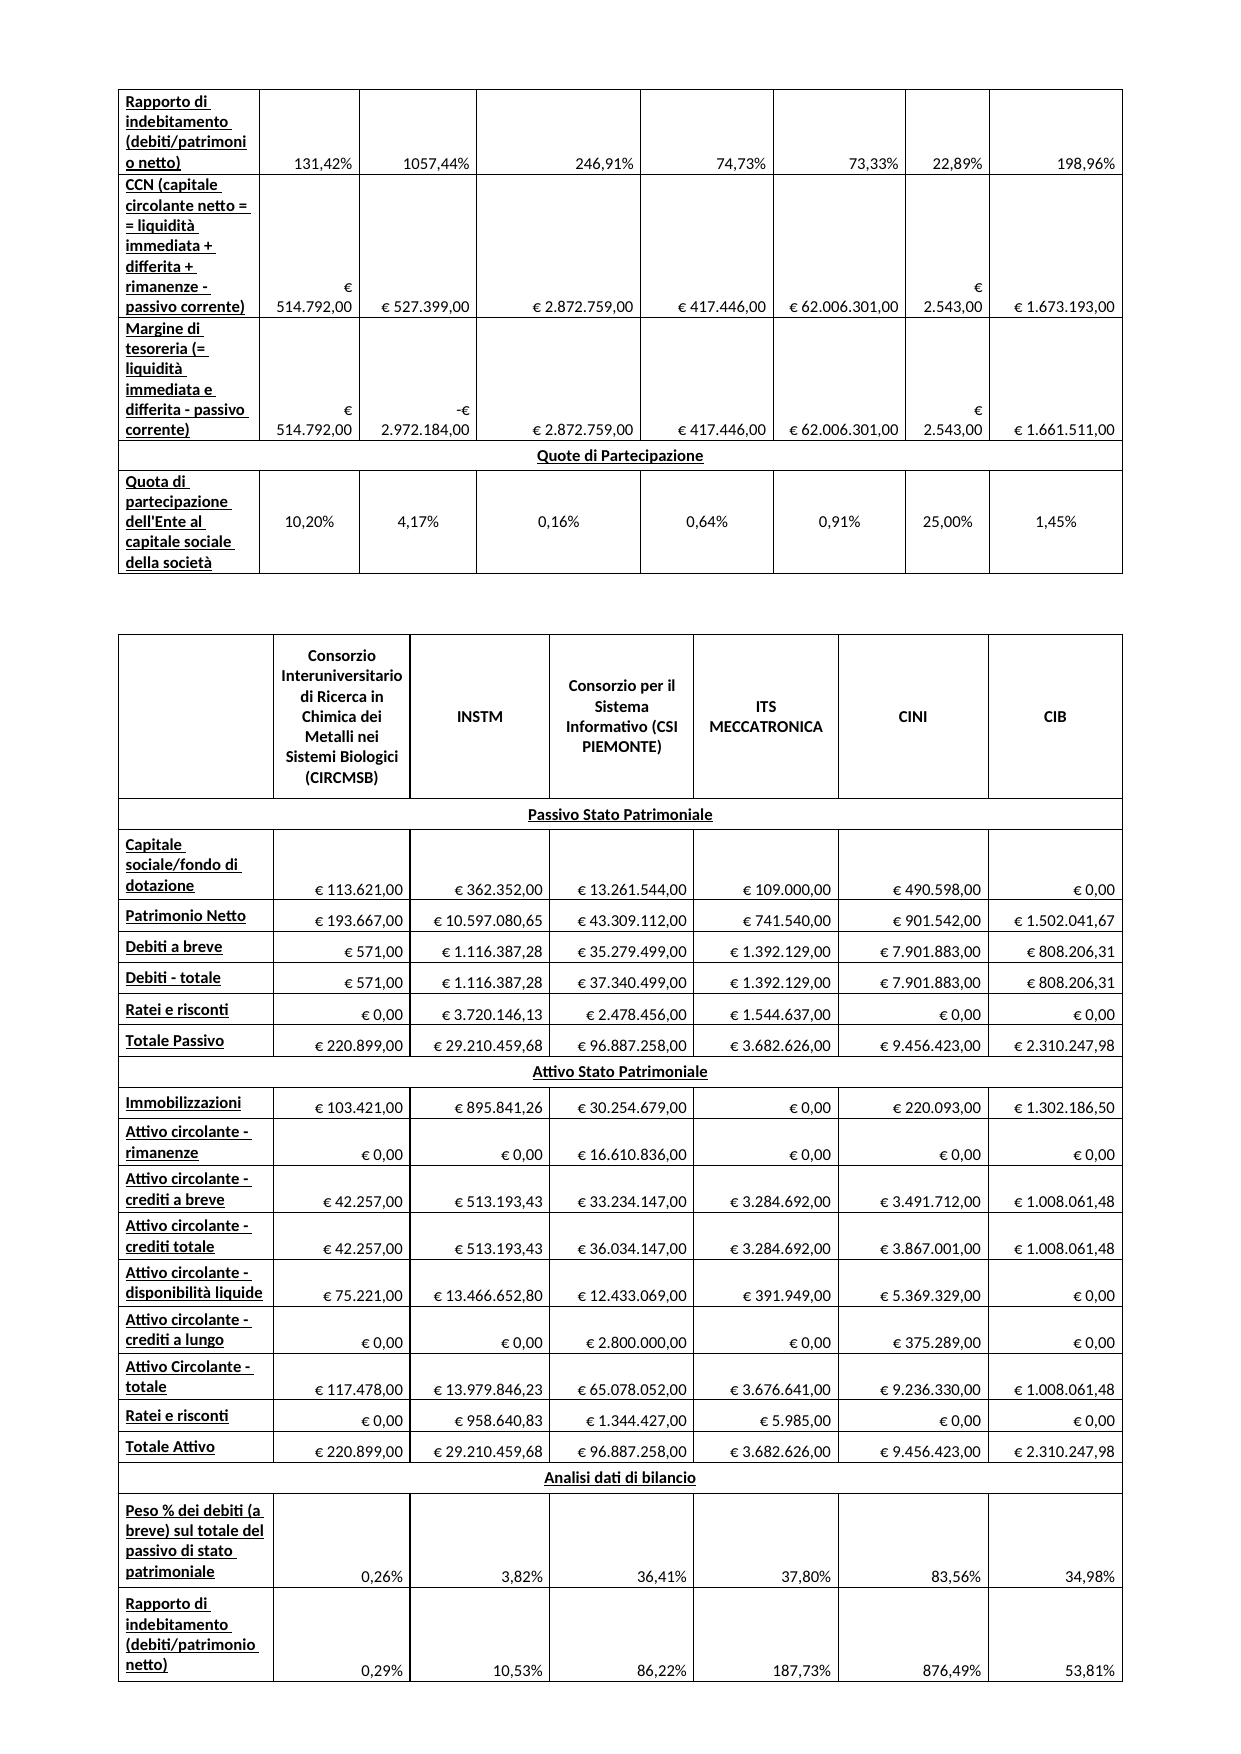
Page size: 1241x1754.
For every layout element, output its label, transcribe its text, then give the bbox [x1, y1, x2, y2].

table_cell € 62.006.301,00 [774, 318, 905, 440]
table_cell € 42.257,00 [274, 1166, 409, 1212]
table_cell 83,56% [839, 1494, 988, 1587]
table_cell € 43.309.112,00 [550, 900, 693, 931]
table_cell Immobilizzazioni [119, 1088, 273, 1118]
table_cell € 29.210.459,68 [411, 1025, 549, 1056]
table_cell € 0,00 [274, 1307, 409, 1352]
table_cell Rapporto di indebitamento (debiti/patrimonio netto) [119, 1588, 273, 1681]
table_cell 3,82% [411, 1494, 549, 1587]
table_cell 246,91% [477, 90, 640, 174]
table_cell € 7.901.883,00 [839, 932, 988, 962]
table_cell Attivo Stato Patrimoniale [119, 1057, 1122, 1087]
table_cell € 741.540,00 [694, 900, 838, 931]
table_header CIB [989, 635, 1122, 798]
table_cell € 2.543,00 [906, 318, 989, 440]
table_cell € 1.392.129,00 [694, 932, 838, 962]
table_cell € 0,00 [694, 1119, 838, 1165]
table_cell € 1.008.061,48 [989, 1354, 1122, 1399]
table_cell 73,33% [774, 90, 905, 174]
table_cell Peso % dei debiti (a breve) sul totale del passivo di stato patrimoniale [119, 1494, 273, 1587]
table_cell € 895.841,26 [411, 1088, 549, 1118]
table_cell Rapporto di indebitamento (debiti/patrimonio netto) [119, 90, 259, 174]
table_cell € 1.116.387,28 [411, 963, 549, 993]
table_cell € 2.872.759,00 [477, 318, 640, 440]
table_cell € 2.310.247,98 [989, 1432, 1122, 1462]
table_cell € 513.193,43 [411, 1166, 549, 1212]
table_cell 1,45% [990, 471, 1122, 572]
table_cell € 958.640,83 [411, 1400, 549, 1431]
table_cell € 3.720.146,13 [411, 994, 549, 1024]
table_cell € 9.236.330,00 [839, 1354, 988, 1399]
table_cell € 0,00 [839, 994, 988, 1024]
table_cell 187,73% [694, 1588, 838, 1681]
table_header INSTM [411, 635, 549, 798]
table_cell € 1.344.427,00 [550, 1400, 693, 1431]
table_cell 34,98% [989, 1494, 1122, 1587]
table_cell € 2.800.000,00 [550, 1307, 693, 1352]
table_cell 86,22% [550, 1588, 693, 1681]
table_cell Debiti a breve [119, 932, 273, 962]
table_cell € 42.257,00 [274, 1213, 409, 1259]
table_cell € 417.446,00 [641, 318, 773, 440]
table_cell € 2.543,00 [906, 175, 989, 317]
table_cell 10,20% [260, 471, 359, 572]
table_cell € 0,00 [989, 1260, 1122, 1306]
table_cell € 513.193,43 [411, 1213, 549, 1259]
table_cell € 96.887.258,00 [550, 1025, 693, 1056]
table_cell 37,80% [694, 1494, 838, 1587]
table_cell Passivo Stato Patrimoniale [119, 799, 1122, 829]
table_cell € 9.456.423,00 [839, 1025, 988, 1056]
table_cell € 0,00 [989, 994, 1122, 1024]
table_cell € 808.206,31 [989, 932, 1122, 962]
table_cell € 12.433.069,00 [550, 1260, 693, 1306]
table_cell € 2.478.456,00 [550, 994, 693, 1024]
table_cell 0,26% [274, 1494, 409, 1587]
table_cell € 220.899,00 [274, 1025, 409, 1056]
table_cell Margine di tesoreria (= liquidità immediata e differita - passivo corrente) [119, 318, 259, 440]
table_cell € 220.093,00 [839, 1088, 988, 1118]
table_cell Capitale sociale/fondo di dotazione [119, 830, 273, 899]
table_cell € 3.676.641,00 [694, 1354, 838, 1399]
table_cell € 391.949,00 [694, 1260, 838, 1306]
table_cell Attivo circolante - rimanenze [119, 1119, 273, 1165]
table_cell € 3.284.692,00 [694, 1213, 838, 1259]
table_cell Attivo circolante - crediti a breve [119, 1166, 273, 1212]
table_cell Attivo circolante - crediti totale [119, 1213, 273, 1259]
table_cell € 33.234.147,00 [550, 1166, 693, 1212]
table_cell € 2.872.759,00 [477, 175, 640, 317]
table_cell € 103.421,00 [274, 1088, 409, 1118]
table_cell € 901.542,00 [839, 900, 988, 931]
table_cell € 1.302.186,50 [989, 1088, 1122, 1118]
table_cell € 1.116.387,28 [411, 932, 549, 962]
table_cell € 514.792,00 [260, 175, 359, 317]
table_header [119, 635, 273, 798]
table_cell 0,91% [774, 471, 905, 572]
table_cell 53,81% [989, 1588, 1122, 1681]
table_cell 876,49% [839, 1588, 988, 1681]
table_cell € 808.206,31 [989, 963, 1122, 993]
table_cell € 0,00 [694, 1088, 838, 1118]
table_cell € 0,00 [274, 1119, 409, 1165]
table_cell € 5.369.329,00 [839, 1260, 988, 1306]
table_cell Totale Passivo [119, 1025, 273, 1056]
table_cell € 13.466.652,80 [411, 1260, 549, 1306]
table_cell € 1.392.129,00 [694, 963, 838, 993]
table_cell -€ 2.972.184,00 [360, 318, 476, 440]
table_header Consorzio Interuniversitario di Ricerca in Chimica dei Metalli nei Sistemi Biologici (CIRCMSB) [274, 635, 409, 798]
table_cell € 0,00 [989, 1400, 1122, 1431]
table_cell 4,17% [360, 471, 476, 572]
table_cell 0,64% [641, 471, 773, 572]
table_header ITS MECCATRONICA [694, 635, 838, 798]
table_cell € 113.621,00 [274, 830, 409, 899]
table_cell 25,00% [906, 471, 989, 572]
table_cell 131,42% [260, 90, 359, 174]
table_cell Quote di Partecipazione [119, 441, 1122, 470]
table_cell € 3.682.626,00 [694, 1025, 838, 1056]
table_cell € 0,00 [989, 1119, 1122, 1165]
table_cell € 29.210.459,68 [411, 1432, 549, 1462]
table_cell 1057,44% [360, 90, 476, 174]
table_cell € 7.901.883,00 [839, 963, 988, 993]
table_cell € 1.661.511,00 [990, 318, 1122, 440]
table_cell Quota di partecipazione dell'Ente al capitale sociale della società [119, 471, 259, 572]
table_cell € 0,00 [989, 830, 1122, 899]
table_cell Analisi dati di bilancio [119, 1463, 1122, 1493]
table_cell Ratei e risconti [119, 994, 273, 1024]
table_cell € 417.446,00 [641, 175, 773, 317]
table_cell € 3.682.626,00 [694, 1432, 838, 1462]
table_cell Ratei e risconti [119, 1400, 273, 1431]
table_cell € 65.078.052,00 [550, 1354, 693, 1399]
table_cell € 3.491.712,00 [839, 1166, 988, 1212]
table_cell € 571,00 [274, 963, 409, 993]
table_cell € 571,00 [274, 932, 409, 962]
table_cell Attivo circolante - disponibilità liquide [119, 1260, 273, 1306]
table_cell € 13.979.846,23 [411, 1354, 549, 1399]
table_header CINI [839, 635, 988, 798]
table_cell € 75.221,00 [274, 1260, 409, 1306]
table_cell € 1.673.193,00 [990, 175, 1122, 317]
table_cell € 490.598,00 [839, 830, 988, 899]
table_cell 10,53% [411, 1588, 549, 1681]
table_cell € 109.000,00 [694, 830, 838, 899]
table_cell 0,29% [274, 1588, 409, 1681]
table_cell € 3.284.692,00 [694, 1166, 838, 1212]
table_cell € 1.008.061,48 [989, 1166, 1122, 1212]
table_header Consorzio per il Sistema Informativo (CSI PIEMONTE) [550, 635, 693, 798]
table_cell € 0,00 [839, 1400, 988, 1431]
table_cell € 5.985,00 [694, 1400, 838, 1431]
table_cell Totale Attivo [119, 1432, 273, 1462]
table_cell € 37.340.499,00 [550, 963, 693, 993]
table_cell € 62.006.301,00 [774, 175, 905, 317]
table_cell € 0,00 [411, 1307, 549, 1352]
table_cell Attivo circolante - crediti a lungo [119, 1307, 273, 1352]
table_cell € 30.254.679,00 [550, 1088, 693, 1118]
table_cell € 527.399,00 [360, 175, 476, 317]
table_cell € 362.352,00 [411, 830, 549, 899]
table_cell € 3.867.001,00 [839, 1213, 988, 1259]
table_cell 74,73% [641, 90, 773, 174]
table_cell 36,41% [550, 1494, 693, 1587]
table_cell € 1.502.041,67 [989, 900, 1122, 931]
table_cell € 16.610.836,00 [550, 1119, 693, 1165]
table_cell € 0,00 [694, 1307, 838, 1352]
table_cell CCN (capitale circolante netto = = liquidità immediata + differita + rimanenze - passivo corrente) [119, 175, 259, 317]
table_cell € 0,00 [989, 1307, 1122, 1352]
table_cell € 9.456.423,00 [839, 1432, 988, 1462]
table_cell € 96.887.258,00 [550, 1432, 693, 1462]
table_cell € 10.597.080,65 [411, 900, 549, 931]
table_cell € 2.310.247,98 [989, 1025, 1122, 1056]
table_cell € 375.289,00 [839, 1307, 988, 1352]
table_cell 22,89% [906, 90, 989, 174]
table_cell € 0,00 [274, 1400, 409, 1431]
table_cell € 1.008.061,48 [989, 1213, 1122, 1259]
table_cell € 117.478,00 [274, 1354, 409, 1399]
table_cell € 0,00 [274, 994, 409, 1024]
table_cell € 220.899,00 [274, 1432, 409, 1462]
table_cell Patrimonio Netto [119, 900, 273, 931]
table_cell € 514.792,00 [260, 318, 359, 440]
table_cell Attivo Circolante - totale [119, 1354, 273, 1399]
table_cell € 0,00 [411, 1119, 549, 1165]
table_cell 0,16% [477, 471, 640, 572]
table_cell 198,96% [990, 90, 1122, 174]
table_cell € 36.034.147,00 [550, 1213, 693, 1259]
table_cell € 13.261.544,00 [550, 830, 693, 899]
table_cell € 193.667,00 [274, 900, 409, 931]
table_cell € 0,00 [839, 1119, 988, 1165]
table_cell Debiti - totale [119, 963, 273, 993]
table_cell € 1.544.637,00 [694, 994, 838, 1024]
table_cell € 35.279.499,00 [550, 932, 693, 962]
